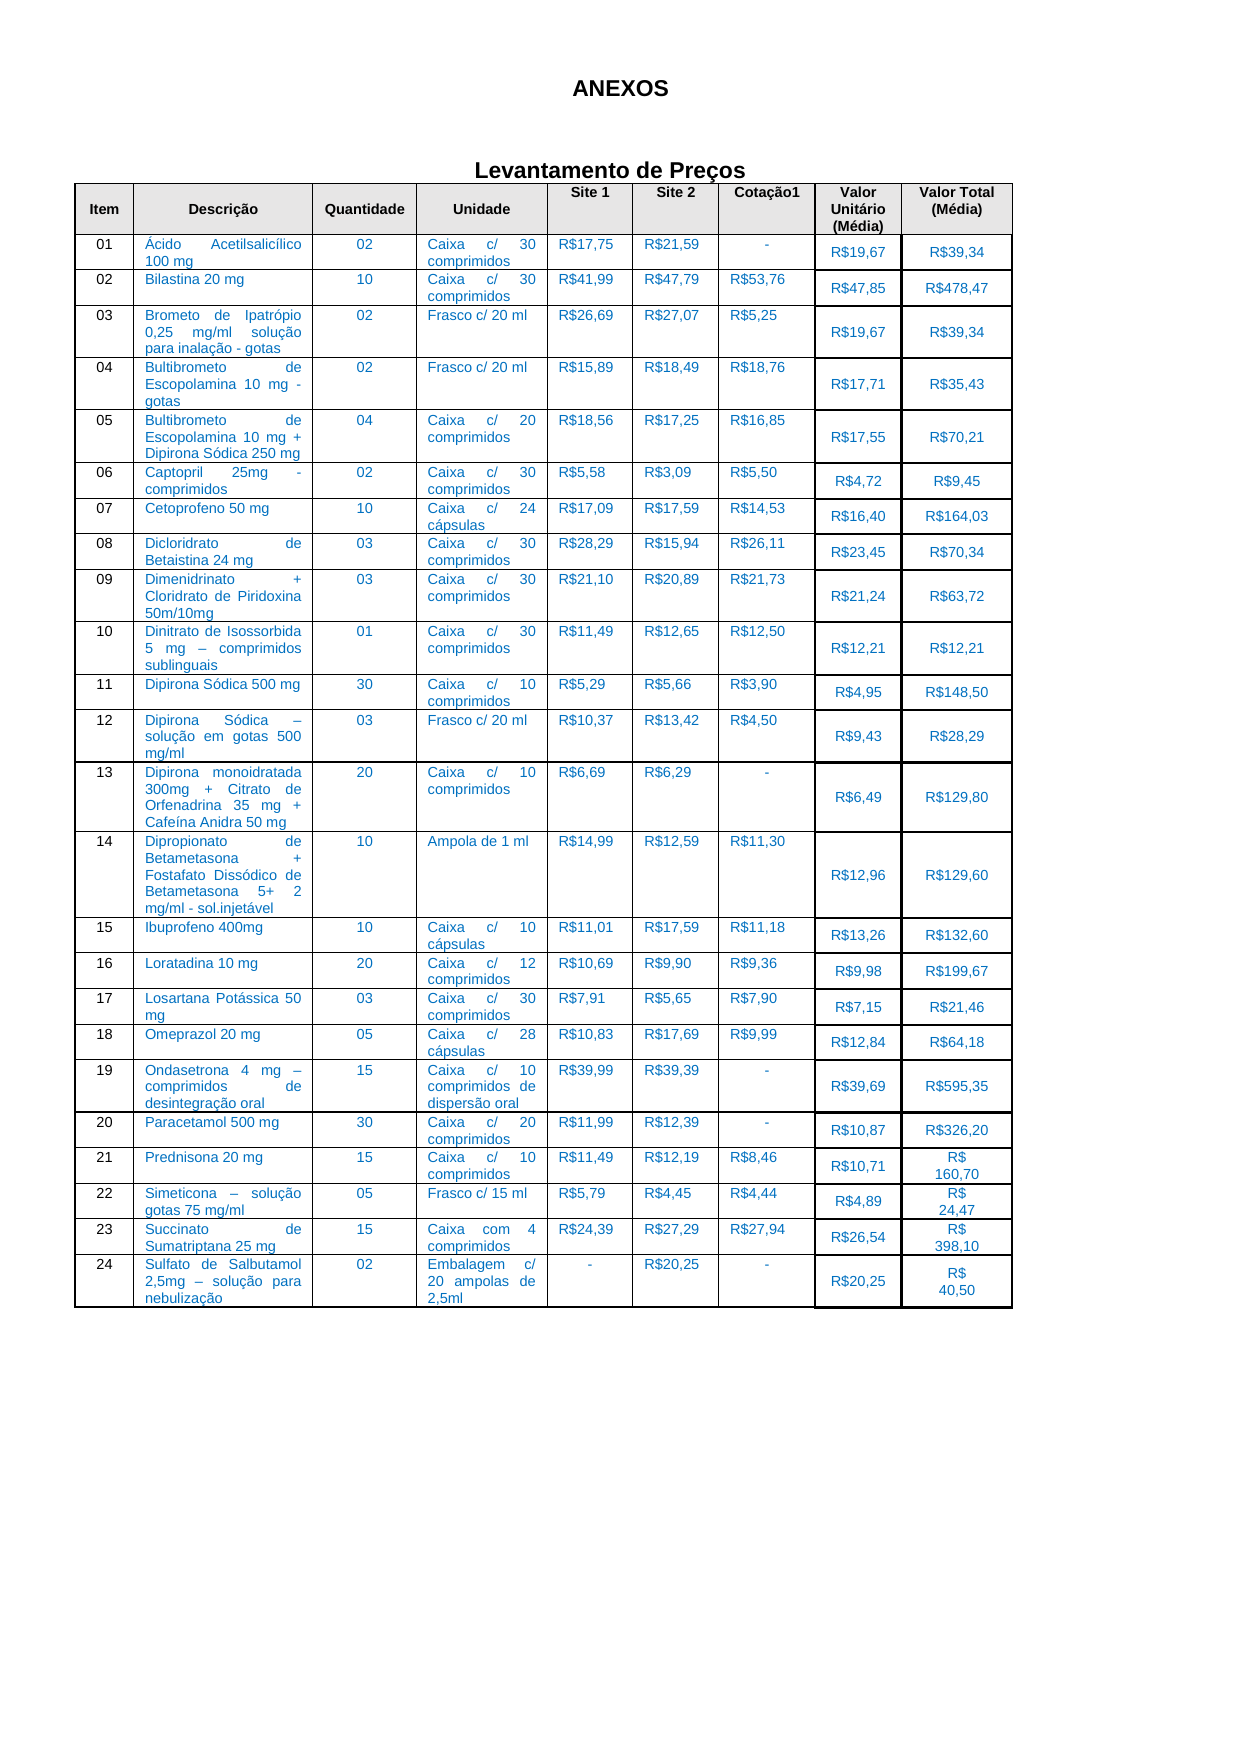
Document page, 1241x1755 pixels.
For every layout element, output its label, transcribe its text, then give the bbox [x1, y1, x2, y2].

table_cell R$12,65 [633, 622, 718, 673]
table_cell R$ 24,47 [903, 1185, 1011, 1218]
table_cell R$15,89 [548, 358, 632, 409]
table_cell R$5,25 [719, 306, 814, 357]
table_cell Cetoprofeno 50 mg [134, 499, 312, 533]
table_cell 14 [76, 832, 133, 917]
table_cell Caixa c/ 30 comprimidos [417, 463, 547, 497]
table_cell R$21,10 [548, 570, 632, 621]
table_cell R$39,34 [903, 307, 1011, 357]
table_cell Caixa c/ 10 comprimidos [417, 763, 547, 831]
table_cell R$12,50 [719, 622, 814, 673]
table_cell Caixa c/ 30 comprimidos [417, 622, 547, 673]
table_header Site 2 [633, 184, 718, 234]
table_cell R$11,99 [548, 1113, 632, 1147]
table_cell 02 [313, 1255, 416, 1306]
table_cell R$3,90 [719, 675, 814, 709]
table_cell R$9,90 [633, 953, 718, 988]
table_cell Brometo de Ipatrópio 0,25 mg/ml solução para inalação - gotas [134, 306, 312, 357]
table_cell 06 [76, 463, 133, 497]
table_cell R$12,19 [633, 1148, 718, 1183]
table_cell 03 [313, 570, 416, 621]
table_cell R$35,43 [903, 359, 1011, 409]
table_cell Caixa c/ 30 comprimidos [417, 989, 547, 1023]
table_cell R$5,50 [719, 463, 814, 497]
table_cell R$7,15 [816, 990, 900, 1023]
table_cell Caixa c/ 24 cápsulas [417, 499, 547, 533]
table_cell R$21,73 [719, 570, 814, 621]
table_cell R$16,40 [816, 500, 900, 533]
table_cell R$39,34 [903, 235, 1011, 269]
table_cell R$63,72 [903, 571, 1011, 621]
table_cell Bultibrometo de Escopolamina 10 mg + Dipirona Sódica 250 mg [134, 410, 312, 462]
table_cell Sulfato de Salbutamol 2,5mg – solução para nebulização [134, 1255, 312, 1306]
table_cell R$12,21 [903, 623, 1011, 673]
table_cell R$5,58 [548, 463, 632, 497]
table_cell 10 [313, 499, 416, 533]
table_header Cotação1 [719, 184, 814, 234]
table_cell Frasco c/ 20 ml [417, 306, 547, 357]
table_cell - [719, 1060, 814, 1111]
table_cell R$13,26 [816, 919, 900, 952]
table_cell Caixa c/ 30 comprimidos [417, 570, 547, 621]
table_cell R$17,59 [633, 918, 718, 952]
table_cell - [719, 1113, 814, 1147]
table_cell Prednisona 20 mg [134, 1148, 312, 1183]
table_cell R$6,49 [816, 764, 900, 831]
table_cell Caixa c/ 30 comprimidos [417, 270, 547, 304]
table_cell R$39,99 [548, 1060, 632, 1111]
table_cell R$10,37 [548, 710, 632, 761]
table_cell R$18,76 [719, 358, 814, 409]
table_cell Ampola de 1 ml [417, 832, 547, 917]
table_cell R$20,89 [633, 570, 718, 621]
table_cell R$9,36 [719, 953, 814, 988]
table_cell R$132,60 [903, 919, 1011, 952]
table_cell 11 [76, 675, 133, 709]
table_cell 24 [76, 1255, 133, 1306]
table_cell 04 [76, 358, 133, 409]
table_cell R$11,49 [548, 622, 632, 673]
table_cell 03 [313, 710, 416, 761]
table_cell R$17,69 [633, 1025, 718, 1059]
table_cell Caixa c/ 28 cápsulas [417, 1025, 547, 1059]
table_cell R$21,46 [903, 990, 1011, 1023]
table_cell Frasco c/ 15 ml [417, 1184, 547, 1218]
table_cell R$26,69 [548, 306, 632, 357]
table_cell R$13,42 [633, 710, 718, 761]
table_cell R$7,90 [719, 989, 814, 1023]
table_cell 10 [313, 832, 416, 917]
table_cell R$ 398,10 [903, 1220, 1011, 1254]
table_cell R$164,03 [903, 500, 1011, 533]
table_cell R$478,47 [903, 271, 1011, 304]
table_cell R$39,39 [633, 1060, 718, 1111]
table_cell 01 [313, 622, 416, 673]
table_cell R$17,75 [548, 235, 632, 269]
table_cell 15 [313, 1219, 416, 1254]
table_cell Caixa c/ 30 comprimidos [417, 235, 547, 269]
table_cell R$18,56 [548, 410, 632, 462]
table_cell Caixa c/ 10 comprimidos [417, 675, 547, 709]
table_cell 30 [313, 1113, 416, 1147]
table_cell Losartana Potássica 50 mg [134, 989, 312, 1023]
table_cell Omeprazol 20 mg [134, 1025, 312, 1059]
table_cell R$129,60 [903, 833, 1011, 917]
table_cell R$27,94 [719, 1219, 814, 1254]
table_cell 03 [76, 306, 133, 357]
text Levantamento de Preços [89, 157, 1131, 183]
table_cell R$70,34 [903, 535, 1011, 569]
table_cell Frasco c/ 20 ml [417, 710, 547, 761]
table_cell R$4,45 [633, 1184, 718, 1218]
table_cell R$18,49 [633, 358, 718, 409]
table_cell R$17,55 [816, 411, 900, 462]
table_cell R$14,53 [719, 499, 814, 533]
table_cell Dicloridrato de Betaistina 24 mg [134, 534, 312, 569]
table_cell 03 [313, 534, 416, 569]
table_cell 12 [76, 710, 133, 761]
table_cell 20 [313, 763, 416, 831]
table_cell Dinitrato de Isossorbida 5 mg – comprimidos sublinguais [134, 622, 312, 673]
table_cell R$8,46 [719, 1148, 814, 1183]
table_cell Caixa c/ 20 comprimidos [417, 410, 547, 462]
table_cell R$11,18 [719, 918, 814, 952]
table_cell R$47,85 [816, 271, 900, 304]
table_cell 02 [313, 306, 416, 357]
table_cell 02 [76, 270, 133, 304]
table_cell Paracetamol 500 mg [134, 1113, 312, 1147]
table_cell 13 [76, 763, 133, 831]
table_cell R$9,45 [903, 464, 1011, 497]
table_cell R$16,85 [719, 410, 814, 462]
table_cell R$ 160,70 [903, 1149, 1011, 1183]
table_cell R$6,29 [633, 763, 718, 831]
table_cell Succinato de Sumatriptana 25 mg [134, 1219, 312, 1254]
table_cell Bultibrometo de Escopolamina 10 mg - gotas [134, 358, 312, 409]
table_cell R$17,59 [633, 499, 718, 533]
table_cell Simeticona – solução gotas 75 mg/ml [134, 1184, 312, 1218]
table_cell Caixa com 4 comprimidos [417, 1219, 547, 1254]
table_cell Caixa c/ 20 comprimidos [417, 1113, 547, 1147]
table_cell R$47,79 [633, 270, 718, 304]
table_cell R$28,29 [903, 711, 1011, 761]
table_cell 03 [313, 989, 416, 1023]
table_cell R$20,25 [633, 1255, 718, 1306]
table_cell R$5,29 [548, 675, 632, 709]
table_cell R$9,43 [816, 711, 900, 761]
table_cell R$6,69 [548, 763, 632, 831]
table_cell 20 [313, 953, 416, 988]
table_cell R$17,71 [816, 359, 900, 409]
table_cell Caixa c/ 10 cápsulas [417, 918, 547, 952]
table_cell R$148,50 [903, 676, 1011, 709]
table_cell 15 [313, 1148, 416, 1183]
table_cell R$10,87 [816, 1114, 900, 1147]
table_cell R$5,79 [548, 1184, 632, 1218]
table_cell 22 [76, 1184, 133, 1218]
table_cell R$17,09 [548, 499, 632, 533]
table_cell 19 [76, 1060, 133, 1111]
table_cell 10 [76, 622, 133, 673]
table_cell R$64,18 [903, 1026, 1011, 1059]
table_header Valor Unitário (Média) [816, 184, 901, 234]
table_cell R$4,95 [816, 676, 900, 709]
table_cell R$12,21 [816, 623, 900, 673]
table_cell R$129,80 [903, 764, 1011, 831]
table_cell - [719, 1255, 814, 1306]
table_cell 10 [313, 270, 416, 304]
table_cell R$4,50 [719, 710, 814, 761]
table_cell R$595,35 [903, 1061, 1011, 1111]
table_cell 05 [313, 1025, 416, 1059]
table_cell R$5,66 [633, 675, 718, 709]
table_cell R$10,71 [816, 1149, 900, 1183]
table_cell R$ 40,50 [903, 1256, 1011, 1306]
table_cell R$20,25 [816, 1256, 900, 1306]
table_cell Caixa c/ 12 comprimidos [417, 953, 547, 988]
table_cell R$12,84 [816, 1026, 900, 1059]
table_cell - [719, 235, 814, 269]
table_cell - [548, 1255, 632, 1306]
table_cell Frasco c/ 20 ml [417, 358, 547, 409]
table_cell R$19,67 [816, 307, 900, 357]
table_header Quantidade [313, 184, 416, 234]
table_cell R$5,65 [633, 989, 718, 1023]
table_cell R$53,76 [719, 270, 814, 304]
table_cell R$4,72 [816, 464, 900, 497]
table_cell R$27,07 [633, 306, 718, 357]
table_cell 09 [76, 570, 133, 621]
table_cell 17 [76, 989, 133, 1023]
table_header Descrição [134, 184, 312, 234]
table_cell R$3,09 [633, 463, 718, 497]
table_cell 20 [76, 1113, 133, 1147]
table_cell R$11,30 [719, 832, 814, 917]
table_cell R$19,67 [816, 235, 900, 269]
table_cell R$4,44 [719, 1184, 814, 1218]
table_cell Caixa c/ 30 comprimidos [417, 534, 547, 569]
table_cell R$41,99 [548, 270, 632, 304]
table_cell R$70,21 [903, 411, 1011, 462]
table_cell R$17,25 [633, 410, 718, 462]
table_cell R$24,39 [548, 1219, 632, 1254]
table_cell Dimenidrinato + Cloridrato de Piridoxina 50m/10mg [134, 570, 312, 621]
table_header Valor Total (Média) [902, 184, 1012, 234]
table_cell 02 [313, 463, 416, 497]
text ANEXOS [75, 75, 1166, 101]
table_cell R$12,96 [816, 833, 900, 917]
table_cell R$15,94 [633, 534, 718, 569]
table_cell Bilastina 20 mg [134, 270, 312, 304]
table_cell R$14,99 [548, 832, 632, 917]
table_cell Captopril 25mg - comprimidos [134, 463, 312, 497]
table_cell Ondasetrona 4 mg – comprimidos de desintegração oral [134, 1060, 312, 1111]
table_cell Caixa c/ 10 comprimidos de dispersão oral [417, 1060, 547, 1111]
table_cell R$21,24 [816, 571, 900, 621]
table_cell 10 [313, 918, 416, 952]
table_cell - [719, 763, 814, 831]
table_cell 04 [313, 410, 416, 462]
table_header Site 1 [548, 184, 632, 234]
table_cell Ibuprofeno 400mg [134, 918, 312, 952]
table_cell Loratadina 10 mg [134, 953, 312, 988]
table_cell R$27,29 [633, 1219, 718, 1254]
table_cell R$326,20 [903, 1114, 1011, 1147]
table_cell 02 [313, 358, 416, 409]
table_cell Dipirona monoidratada 300mg + Citrato de Orfenadrina 35 mg + Cafeína Anidra 50 mg [134, 763, 312, 831]
table_cell R$12,59 [633, 832, 718, 917]
table_cell 21 [76, 1148, 133, 1183]
table_cell R$10,83 [548, 1025, 632, 1059]
table_cell R$12,39 [633, 1113, 718, 1147]
table_header Unidade [417, 184, 547, 234]
table_cell 18 [76, 1025, 133, 1059]
table_header Item [76, 184, 133, 234]
table_cell 15 [313, 1060, 416, 1111]
table_cell R$9,99 [719, 1025, 814, 1059]
table_cell Ácido Acetilsalicílico 100 mg [134, 235, 312, 269]
table_cell 05 [76, 410, 133, 462]
table_cell R$21,59 [633, 235, 718, 269]
table_cell R$23,45 [816, 535, 900, 569]
table_cell Dipropionato de Betametasona + Fostafato Dissódico de Betametasona 5+ 2 mg/ml - sol.injetável [134, 832, 312, 917]
table_cell R$26,54 [816, 1220, 900, 1254]
table_cell 30 [313, 675, 416, 709]
table_cell 01 [76, 235, 133, 269]
table_cell R$28,29 [548, 534, 632, 569]
table_cell Caixa c/ 10 comprimidos [417, 1148, 547, 1183]
table_cell R$4,89 [816, 1185, 900, 1218]
table_cell 16 [76, 953, 133, 988]
table_cell Dipirona Sódica – solução em gotas 500 mg/ml [134, 710, 312, 761]
table_cell R$26,11 [719, 534, 814, 569]
table_cell R$10,69 [548, 953, 632, 988]
table_cell R$39,69 [816, 1061, 900, 1111]
table_cell R$9,98 [816, 954, 900, 988]
table_cell Dipirona Sódica 500 mg [134, 675, 312, 709]
table_cell Embalagem c/ 20 ampolas de 2,5ml [417, 1255, 547, 1306]
table_cell 07 [76, 499, 133, 533]
table_cell 02 [313, 235, 416, 269]
table_cell R$7,91 [548, 989, 632, 1023]
table_cell R$11,49 [548, 1148, 632, 1183]
table_cell 23 [76, 1219, 133, 1254]
table_cell R$199,67 [903, 954, 1011, 988]
table_cell 05 [313, 1184, 416, 1218]
table_cell R$11,01 [548, 918, 632, 952]
table_cell 15 [76, 918, 133, 952]
table_cell 08 [76, 534, 133, 569]
